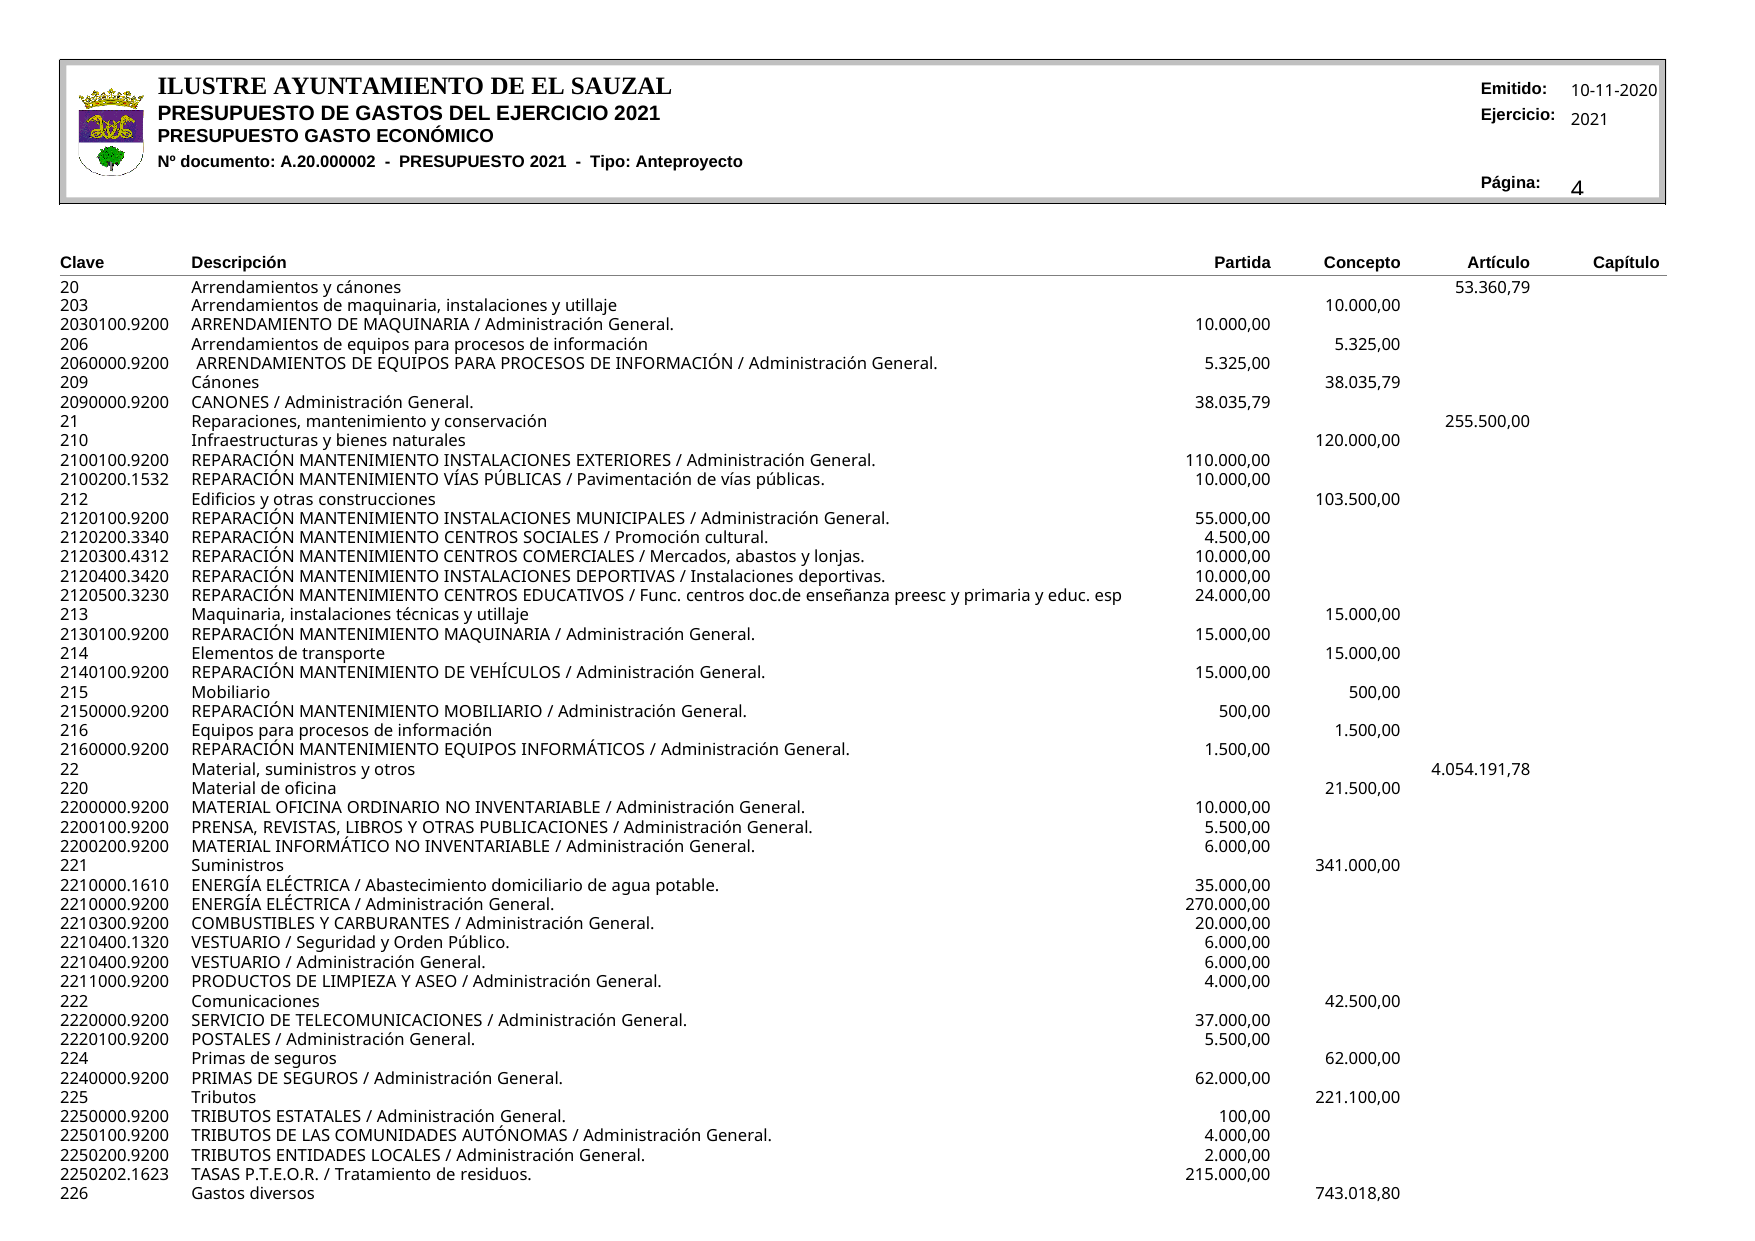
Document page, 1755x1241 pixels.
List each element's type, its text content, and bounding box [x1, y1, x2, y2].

table_cell [1561, 1167, 1667, 1186]
table_cell POSTALES / Administración General. [179, 1032, 1157, 1051]
table_cell 5.325,00 [1294, 336, 1416, 356]
table_cell 10.000,00 [1158, 800, 1293, 819]
table_cell [1416, 433, 1561, 452]
table_cell [1561, 684, 1667, 704]
table_cell 103.500,00 [1294, 491, 1416, 511]
table_cell [1294, 935, 1416, 954]
table_cell 2140100.9200 [60, 665, 179, 684]
table_cell [1561, 549, 1667, 568]
table_cell TRIBUTOS ESTATALES / Administración General. [179, 1109, 1157, 1128]
table_cell [1561, 1013, 1667, 1032]
table_cell 500,00 [1158, 704, 1293, 723]
table_cell 2160000.9200 [60, 742, 179, 761]
table_cell [1294, 1148, 1416, 1167]
table_cell [1561, 375, 1667, 394]
table_header Partida [1158, 254, 1293, 275]
table_cell TRIBUTOS DE LAS COMUNIDADES AUTÓNOMAS / Administración General. [179, 1128, 1157, 1147]
table_cell [1416, 1070, 1561, 1089]
table_cell [1561, 276, 1667, 298]
table_cell 38.035,79 [1294, 375, 1416, 394]
table_cell [1416, 394, 1561, 414]
table_cell CANONES / Administración General. [179, 394, 1157, 414]
table_cell [1561, 356, 1667, 375]
table_cell MATERIAL OFICINA ORDINARIO NO INVENTARIABLE / Administración General. [179, 800, 1157, 819]
table_cell [1294, 394, 1416, 414]
table_cell [1561, 742, 1667, 761]
table_cell 220 [60, 781, 179, 800]
table_cell [1561, 336, 1667, 356]
table_cell REPARACIÓN MANTENIMIENTO DE VEHÍCULOS / Administración General. [179, 665, 1157, 684]
table_cell [1294, 588, 1416, 607]
table_cell [1158, 858, 1293, 877]
table_cell Edificios y otras construcciones [179, 491, 1157, 511]
table_cell 2250200.9200 [60, 1148, 179, 1167]
table_cell 2210400.9200 [60, 955, 179, 974]
table_cell [1294, 877, 1416, 897]
table_cell 24.000,00 [1158, 588, 1293, 607]
table_cell Cánones [179, 375, 1157, 394]
table_cell [1158, 607, 1293, 626]
table_cell Infraestructuras y bienes naturales [179, 433, 1157, 452]
table_cell [1416, 607, 1561, 626]
table_cell [1561, 530, 1667, 549]
table_cell [1561, 839, 1667, 858]
table_cell [1561, 993, 1667, 1012]
table_cell 2120100.9200 [60, 511, 179, 530]
table_cell REPARACIÓN MANTENIMIENTO CENTROS EDUCATIVOS / Func. centros doc.de enseñanza preesc y primaria y educ. esp [179, 588, 1157, 607]
table_cell 2250000.9200 [60, 1109, 179, 1128]
table_cell 15.000,00 [1158, 665, 1293, 684]
table_cell [1416, 472, 1561, 491]
table_cell 2220000.9200 [60, 1013, 179, 1032]
table_cell [1416, 1109, 1561, 1128]
table_cell [1416, 588, 1561, 607]
table_cell REPARACIÓN MANTENIMIENTO VÍAS PÚBLICAS / Pavimentación de vías públicas. [179, 472, 1157, 491]
table_cell [1294, 276, 1416, 298]
table_cell REPARACIÓN MANTENIMIENTO INSTALACIONES EXTERIORES / Administración General. [179, 453, 1157, 472]
table_cell 1.500,00 [1158, 742, 1293, 761]
table_cell [1416, 1128, 1561, 1147]
table_cell [1416, 336, 1561, 356]
table_cell [1294, 1109, 1416, 1128]
table_cell Equipos para procesos de información [179, 723, 1157, 742]
table_cell 2210300.9200 [60, 916, 179, 935]
table_cell Elementos de transporte [179, 646, 1157, 665]
table_cell 214 [60, 646, 179, 665]
table_cell [1561, 626, 1667, 646]
table_header Concepto [1294, 254, 1416, 275]
table_cell ENERGÍA ELÉCTRICA / Administración General. [179, 897, 1157, 916]
table_header Artículo [1416, 254, 1561, 275]
table_cell 2200000.9200 [60, 800, 179, 819]
table_cell [1561, 1051, 1667, 1070]
table_cell 2100200.1532 [60, 472, 179, 491]
table_cell [1294, 800, 1416, 819]
table_cell [1416, 955, 1561, 974]
table_cell [1416, 568, 1561, 588]
table_cell MATERIAL INFORMÁTICO NO INVENTARIABLE / Administración General. [179, 839, 1157, 858]
table_cell SERVICIO DE TELECOMUNICACIONES / Administración General. [179, 1013, 1157, 1032]
table_cell 10.000,00 [1158, 472, 1293, 491]
table_cell 2060000.9200 [60, 356, 179, 375]
table_cell 1.500,00 [1294, 723, 1416, 742]
table_cell 4.054.191,78 [1416, 761, 1561, 781]
table_cell 2210000.1610 [60, 877, 179, 897]
table_cell [1158, 723, 1293, 742]
table_cell [1416, 1032, 1561, 1051]
table_cell [1158, 298, 1293, 317]
table_cell 6.000,00 [1158, 955, 1293, 974]
table_cell [1294, 761, 1416, 781]
table_cell [1158, 1186, 1293, 1205]
table_cell REPARACIÓN MANTENIMIENTO INSTALACIONES DEPORTIVAS / Instalaciones deportivas. [179, 568, 1157, 588]
table_cell [1561, 472, 1667, 491]
table_cell 53.360,79 [1416, 276, 1561, 298]
table_cell [1294, 1167, 1416, 1186]
table_cell 5.325,00 [1158, 356, 1293, 375]
table_cell [1416, 781, 1561, 800]
table_cell 4.000,00 [1158, 974, 1293, 993]
table_cell 10.000,00 [1158, 568, 1293, 588]
table_cell [1416, 1186, 1561, 1205]
table_cell 743.018,80 [1294, 1186, 1416, 1205]
table_cell Material de oficina [179, 781, 1157, 800]
table_cell [1561, 491, 1667, 511]
table_cell [1416, 897, 1561, 916]
table_cell 2220100.9200 [60, 1032, 179, 1051]
table_cell 216 [60, 723, 179, 742]
table_cell 2120300.4312 [60, 549, 179, 568]
table_cell [1561, 723, 1667, 742]
table_cell 2210400.1320 [60, 935, 179, 954]
table_cell Comunicaciones [179, 993, 1157, 1012]
table_cell [1561, 1186, 1667, 1205]
table_cell 6.000,00 [1158, 839, 1293, 858]
table_cell 4.000,00 [1158, 1128, 1293, 1147]
table_cell 222 [60, 993, 179, 1012]
table_cell REPARACIÓN MANTENIMIENTO CENTROS COMERCIALES / Mercados, abastos y lonjas. [179, 549, 1157, 568]
table_cell PRENSA, REVISTAS, LIBROS Y OTRAS PUBLICACIONES / Administración General. [179, 819, 1157, 839]
table_cell 203 [60, 298, 179, 317]
table_cell [1416, 1148, 1561, 1167]
table_cell [1294, 839, 1416, 858]
table_cell 21.500,00 [1294, 781, 1416, 800]
table_cell [1561, 819, 1667, 839]
table_cell 2030100.9200 [60, 317, 179, 336]
table_cell 2.000,00 [1158, 1148, 1293, 1167]
table_cell ENERGÍA ELÉCTRICA / Abastecimiento domiciliario de agua potable. [179, 877, 1157, 897]
table_cell ARRENDAMIENTOS DE EQUIPOS PARA PROCESOS DE INFORMACIÓN / Administración General. [179, 356, 1157, 375]
table_cell [1561, 974, 1667, 993]
table_cell 221.100,00 [1294, 1090, 1416, 1109]
table_cell [1416, 375, 1561, 394]
table_cell [1416, 819, 1561, 839]
table_cell 22 [60, 761, 179, 781]
table_cell [1158, 684, 1293, 704]
table_header Clave [60, 254, 179, 275]
table_cell 226 [60, 1186, 179, 1205]
table_cell 225 [60, 1090, 179, 1109]
table_cell [1561, 394, 1667, 414]
table_cell 2240000.9200 [60, 1070, 179, 1089]
table_cell [1294, 453, 1416, 472]
table_cell 55.000,00 [1158, 511, 1293, 530]
table_cell 2120400.3420 [60, 568, 179, 588]
table_cell 210 [60, 433, 179, 452]
table_cell [1561, 1032, 1667, 1051]
table_cell [1158, 781, 1293, 800]
table_cell 42.500,00 [1294, 993, 1416, 1012]
table_cell [1294, 897, 1416, 916]
table_cell 5.500,00 [1158, 1032, 1293, 1051]
table_cell [1294, 704, 1416, 723]
table_cell [1158, 414, 1293, 433]
table_cell [1416, 626, 1561, 646]
table_cell [1294, 742, 1416, 761]
table_cell [1416, 1013, 1561, 1032]
table_cell [1416, 1090, 1561, 1109]
table_cell [1294, 472, 1416, 491]
table_cell [1561, 858, 1667, 877]
table_cell 215 [60, 684, 179, 704]
table_cell 37.000,00 [1158, 1013, 1293, 1032]
table_cell [1561, 646, 1667, 665]
table_cell [1294, 568, 1416, 588]
table_cell [1416, 549, 1561, 568]
table_cell [1158, 761, 1293, 781]
table_cell [1561, 781, 1667, 800]
table_cell [1416, 530, 1561, 549]
table_cell [1416, 1051, 1561, 1070]
table_cell [1416, 317, 1561, 336]
table_cell 2250100.9200 [60, 1128, 179, 1147]
table_cell TRIBUTOS ENTIDADES LOCALES / Administración General. [179, 1148, 1157, 1167]
table_cell [1158, 1051, 1293, 1070]
table_cell REPARACIÓN MANTENIMIENTO CENTROS SOCIALES / Promoción cultural. [179, 530, 1157, 549]
table_cell [1561, 955, 1667, 974]
table_cell [1294, 317, 1416, 336]
table_cell 215.000,00 [1158, 1167, 1293, 1186]
table_cell [1561, 568, 1667, 588]
table_cell 110.000,00 [1158, 453, 1293, 472]
table_cell [1158, 491, 1293, 511]
table_cell 15.000,00 [1158, 626, 1293, 646]
table_cell VESTUARIO / Administración General. [179, 955, 1157, 974]
table_cell 4.500,00 [1158, 530, 1293, 549]
table_cell 15.000,00 [1294, 607, 1416, 626]
table_cell [1416, 491, 1561, 511]
table_cell 2120500.3230 [60, 588, 179, 607]
table_cell [1158, 276, 1293, 298]
table_cell REPARACIÓN MANTENIMIENTO INSTALACIONES MUNICIPALES / Administración General. [179, 511, 1157, 530]
table_cell Mobiliario [179, 684, 1157, 704]
table_cell 206 [60, 336, 179, 356]
table_cell [1294, 356, 1416, 375]
table_cell 500,00 [1294, 684, 1416, 704]
table_cell 21 [60, 414, 179, 433]
table_cell VESTUARIO / Seguridad y Orden Público. [179, 935, 1157, 954]
table_cell [1561, 916, 1667, 935]
table_cell 20 [60, 276, 179, 298]
table_cell [1158, 375, 1293, 394]
table_cell [1561, 453, 1667, 472]
table_cell [1294, 1070, 1416, 1089]
table_cell Suministros [179, 858, 1157, 877]
table_cell [1561, 761, 1667, 781]
table_cell 10.000,00 [1158, 549, 1293, 568]
table_cell [1294, 530, 1416, 549]
table_cell [1561, 511, 1667, 530]
table_cell [1416, 723, 1561, 742]
table_cell [1294, 916, 1416, 935]
table_cell 2130100.9200 [60, 626, 179, 646]
table_cell [1294, 626, 1416, 646]
table_cell [1294, 819, 1416, 839]
table_cell [1416, 356, 1561, 375]
table_cell 100,00 [1158, 1109, 1293, 1128]
table_cell [1416, 935, 1561, 954]
table_cell [1561, 607, 1667, 626]
table_cell Arrendamientos de equipos para procesos de información [179, 336, 1157, 356]
table_cell 2211000.9200 [60, 974, 179, 993]
table_cell [1416, 453, 1561, 472]
table_cell 2120200.3340 [60, 530, 179, 549]
table_cell [1294, 665, 1416, 684]
table_cell [1561, 704, 1667, 723]
table_cell COMBUSTIBLES Y CARBURANTES / Administración General. [179, 916, 1157, 935]
table_cell [1416, 858, 1561, 877]
table_cell 2200200.9200 [60, 839, 179, 858]
table_cell 2150000.9200 [60, 704, 179, 723]
table_cell [1416, 839, 1561, 858]
table_cell [1416, 665, 1561, 684]
table_cell [1561, 414, 1667, 433]
table_cell 35.000,00 [1158, 877, 1293, 897]
table_cell 10.000,00 [1158, 317, 1293, 336]
table_cell [1294, 1013, 1416, 1032]
table_cell 2210000.9200 [60, 897, 179, 916]
table_cell [1294, 955, 1416, 974]
table_cell 270.000,00 [1158, 897, 1293, 916]
table_cell [1416, 511, 1561, 530]
table_cell [1294, 974, 1416, 993]
table_cell 2250202.1623 [60, 1167, 179, 1186]
table_cell [1416, 1167, 1561, 1186]
table_cell 2100100.9200 [60, 453, 179, 472]
table_cell [1158, 336, 1293, 356]
table_cell [1561, 1128, 1667, 1147]
table_cell [1561, 1148, 1667, 1167]
table_cell 221 [60, 858, 179, 877]
table_cell Gastos diversos [179, 1186, 1157, 1205]
table_cell [1294, 414, 1416, 433]
table_cell Material, suministros y otros [179, 761, 1157, 781]
table_cell REPARACIÓN MANTENIMIENTO MAQUINARIA / Administración General. [179, 626, 1157, 646]
table_cell [1561, 588, 1667, 607]
table_cell [1416, 646, 1561, 665]
table_cell PRIMAS DE SEGUROS / Administración General. [179, 1070, 1157, 1089]
table_cell [1294, 1128, 1416, 1147]
table_cell [1561, 433, 1667, 452]
table_cell ARRENDAMIENTO DE MAQUINARIA / Administración General. [179, 317, 1157, 336]
table_cell 341.000,00 [1294, 858, 1416, 877]
table_cell 2090000.9200 [60, 394, 179, 414]
table_cell 213 [60, 607, 179, 626]
table_cell [1416, 684, 1561, 704]
table_cell [1561, 800, 1667, 819]
table_cell [1561, 1070, 1667, 1089]
table_cell 10.000,00 [1294, 298, 1416, 317]
table_cell REPARACIÓN MANTENIMIENTO EQUIPOS INFORMÁTICOS / Administración General. [179, 742, 1157, 761]
table_cell [1416, 974, 1561, 993]
table_cell Arrendamientos y cánones [179, 276, 1157, 298]
table_cell 38.035,79 [1158, 394, 1293, 414]
table_cell [1158, 1090, 1293, 1109]
table_cell [1158, 993, 1293, 1012]
table_cell 212 [60, 491, 179, 511]
table_cell Primas de seguros [179, 1051, 1157, 1070]
table_cell [1561, 877, 1667, 897]
table_cell [1158, 646, 1293, 665]
table_cell Reparaciones, mantenimiento y conservación [179, 414, 1157, 433]
table_cell Arrendamientos de maquinaria, instalaciones y utillaje [179, 298, 1157, 317]
table_cell 209 [60, 375, 179, 394]
table_cell REPARACIÓN MANTENIMIENTO MOBILIARIO / Administración General. [179, 704, 1157, 723]
table_cell [1294, 511, 1416, 530]
table_cell 255.500,00 [1416, 414, 1561, 433]
table_cell [1561, 298, 1667, 317]
table_header Descripción [179, 254, 1157, 275]
table_cell [1561, 1109, 1667, 1128]
table_cell [1561, 1090, 1667, 1109]
table_cell 5.500,00 [1158, 819, 1293, 839]
table_cell [1416, 916, 1561, 935]
table_cell [1561, 665, 1667, 684]
table_cell [1416, 800, 1561, 819]
table_cell TASAS P.T.E.O.R. / Tratamiento de residuos. [179, 1167, 1157, 1186]
table_cell [1416, 704, 1561, 723]
table_cell [1294, 1032, 1416, 1051]
table_cell 224 [60, 1051, 179, 1070]
table_cell PRODUCTOS DE LIMPIEZA Y ASEO / Administración General. [179, 974, 1157, 993]
table_cell [1158, 433, 1293, 452]
table_cell 20.000,00 [1158, 916, 1293, 935]
table_cell 120.000,00 [1294, 433, 1416, 452]
table_header Capítulo [1561, 254, 1667, 275]
table_cell [1561, 935, 1667, 954]
table_cell 2200100.9200 [60, 819, 179, 839]
table_cell 62.000,00 [1158, 1070, 1293, 1089]
table_cell 62.000,00 [1294, 1051, 1416, 1070]
table_cell Tributos [179, 1090, 1157, 1109]
table_cell [1416, 742, 1561, 761]
table_cell 15.000,00 [1294, 646, 1416, 665]
table_cell [1561, 897, 1667, 916]
table_cell 6.000,00 [1158, 935, 1293, 954]
table_cell Maquinaria, instalaciones técnicas y utillaje [179, 607, 1157, 626]
table_cell [1416, 993, 1561, 1012]
table_cell [1561, 317, 1667, 336]
table_cell [1416, 298, 1561, 317]
table_cell [1294, 549, 1416, 568]
table_cell [1416, 877, 1561, 897]
